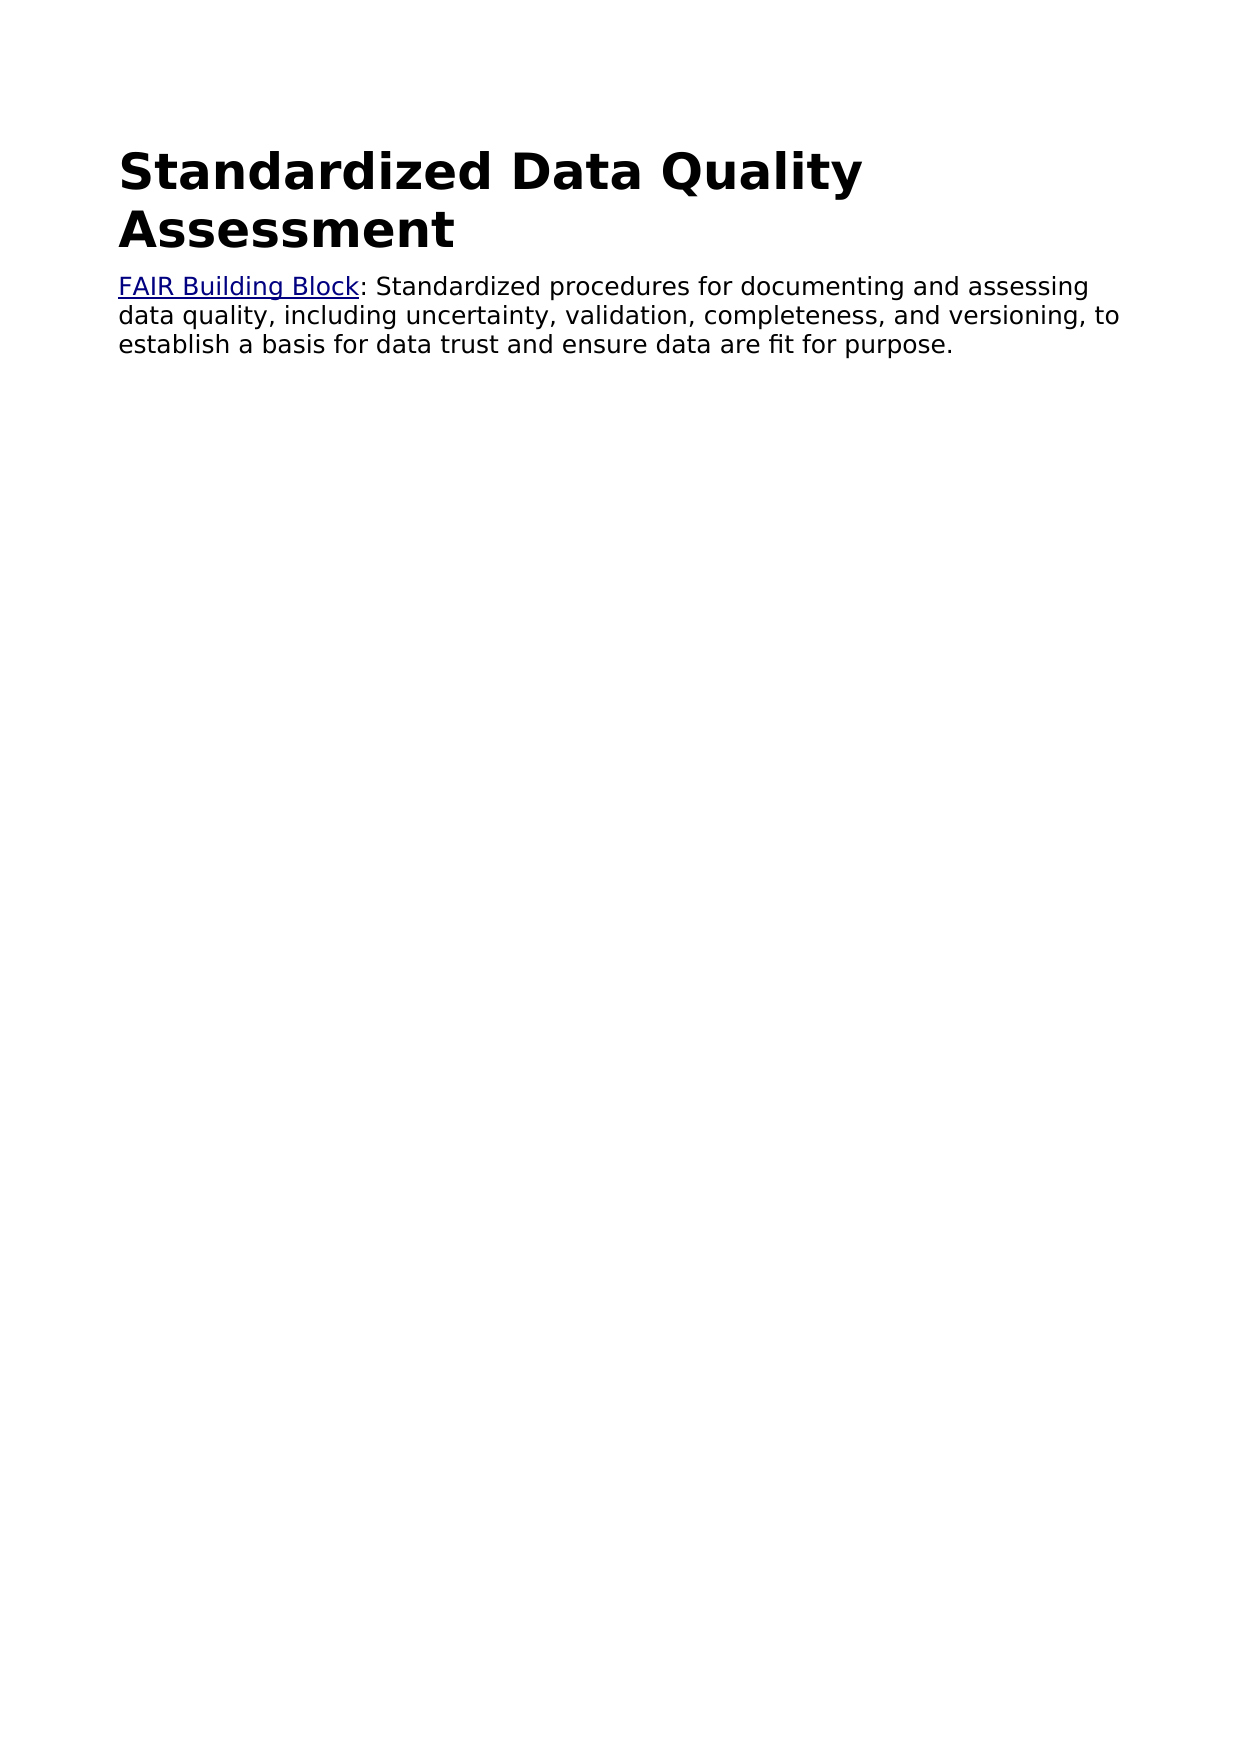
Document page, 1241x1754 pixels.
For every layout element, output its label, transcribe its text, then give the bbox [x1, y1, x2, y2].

subtitle Standardized Data Quality Assessment [118, 143, 1122, 259]
text FAIR Building Block: Standardized procedures for documenting and assessing data quality, including uncertainty, validation, completeness, and versioning, to establish a basis for data trust and ensure data are fit for purpose. [118, 272, 1122, 359]
